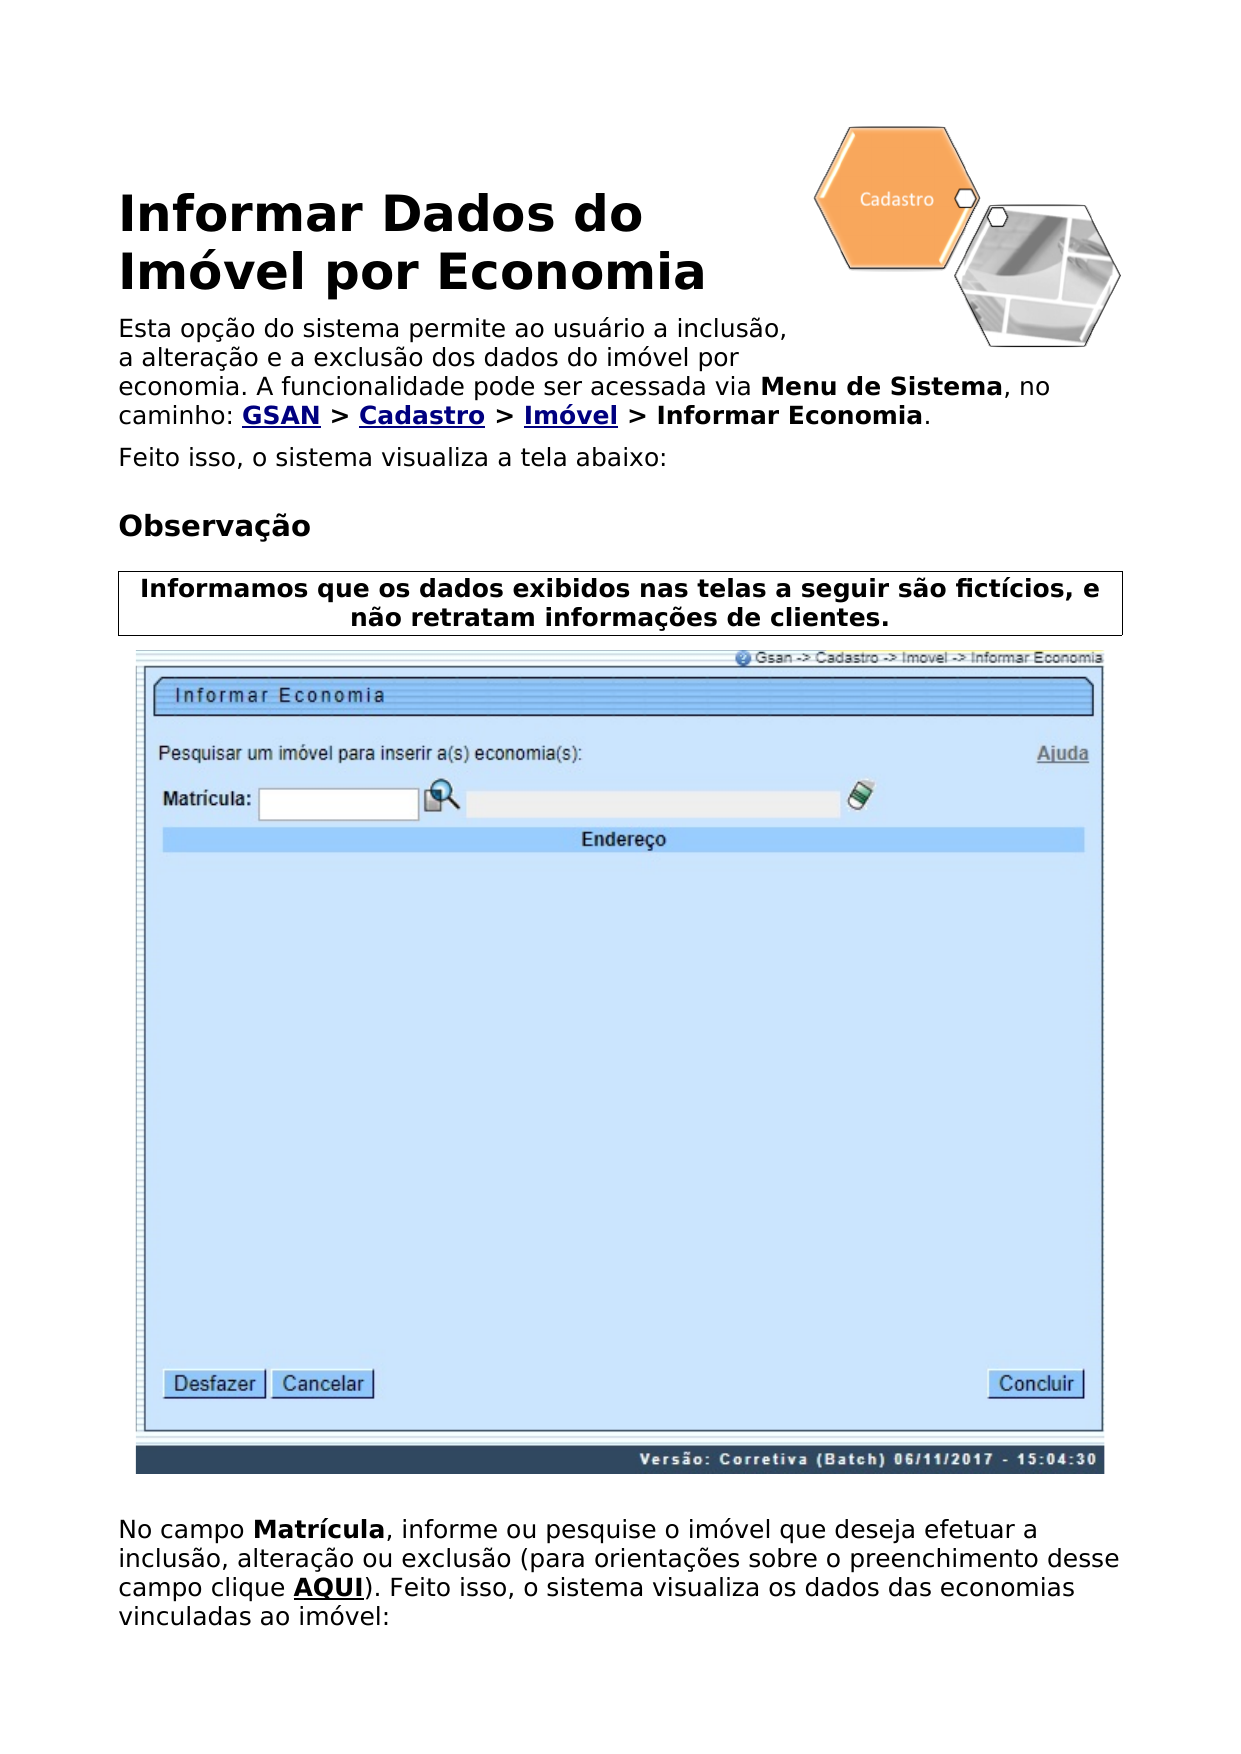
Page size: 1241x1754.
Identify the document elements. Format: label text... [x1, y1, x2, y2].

subtitle Informar Dados do Imóvel por Economia [118, 185, 809, 301]
subtitle Observação [118, 509, 1122, 543]
text Feito isso, o sistema visualiza a tela abaixo: [118, 443, 1122, 472]
text Esta opção do sistema permite ao usuário a inclusão, a alteração e a exclusão dos dados do imóvel por economia. A funcionalidade pode ser acessada via Menu de Sistema, no caminho: GSAN > Cadastro > Imóvel > Informar Economia. [118, 314, 1122, 430]
table_header Informamos que os dados exibidos nas telas a seguir são fictícios, e não retratam informações de clientes. [119, 572, 1122, 635]
picture [809, 118, 1123, 353]
picture [135, 650, 1105, 1474]
text No campo Matrícula, informe ou pesquise o imóvel que deseja efetuar a inclusão, alteração ou exclusão (para orientações sobre o preenchimento desse campo clique AQUI). Feito isso, o sistema visualiza os dados das economias vinculadas ao imóvel: [118, 1515, 1122, 1632]
